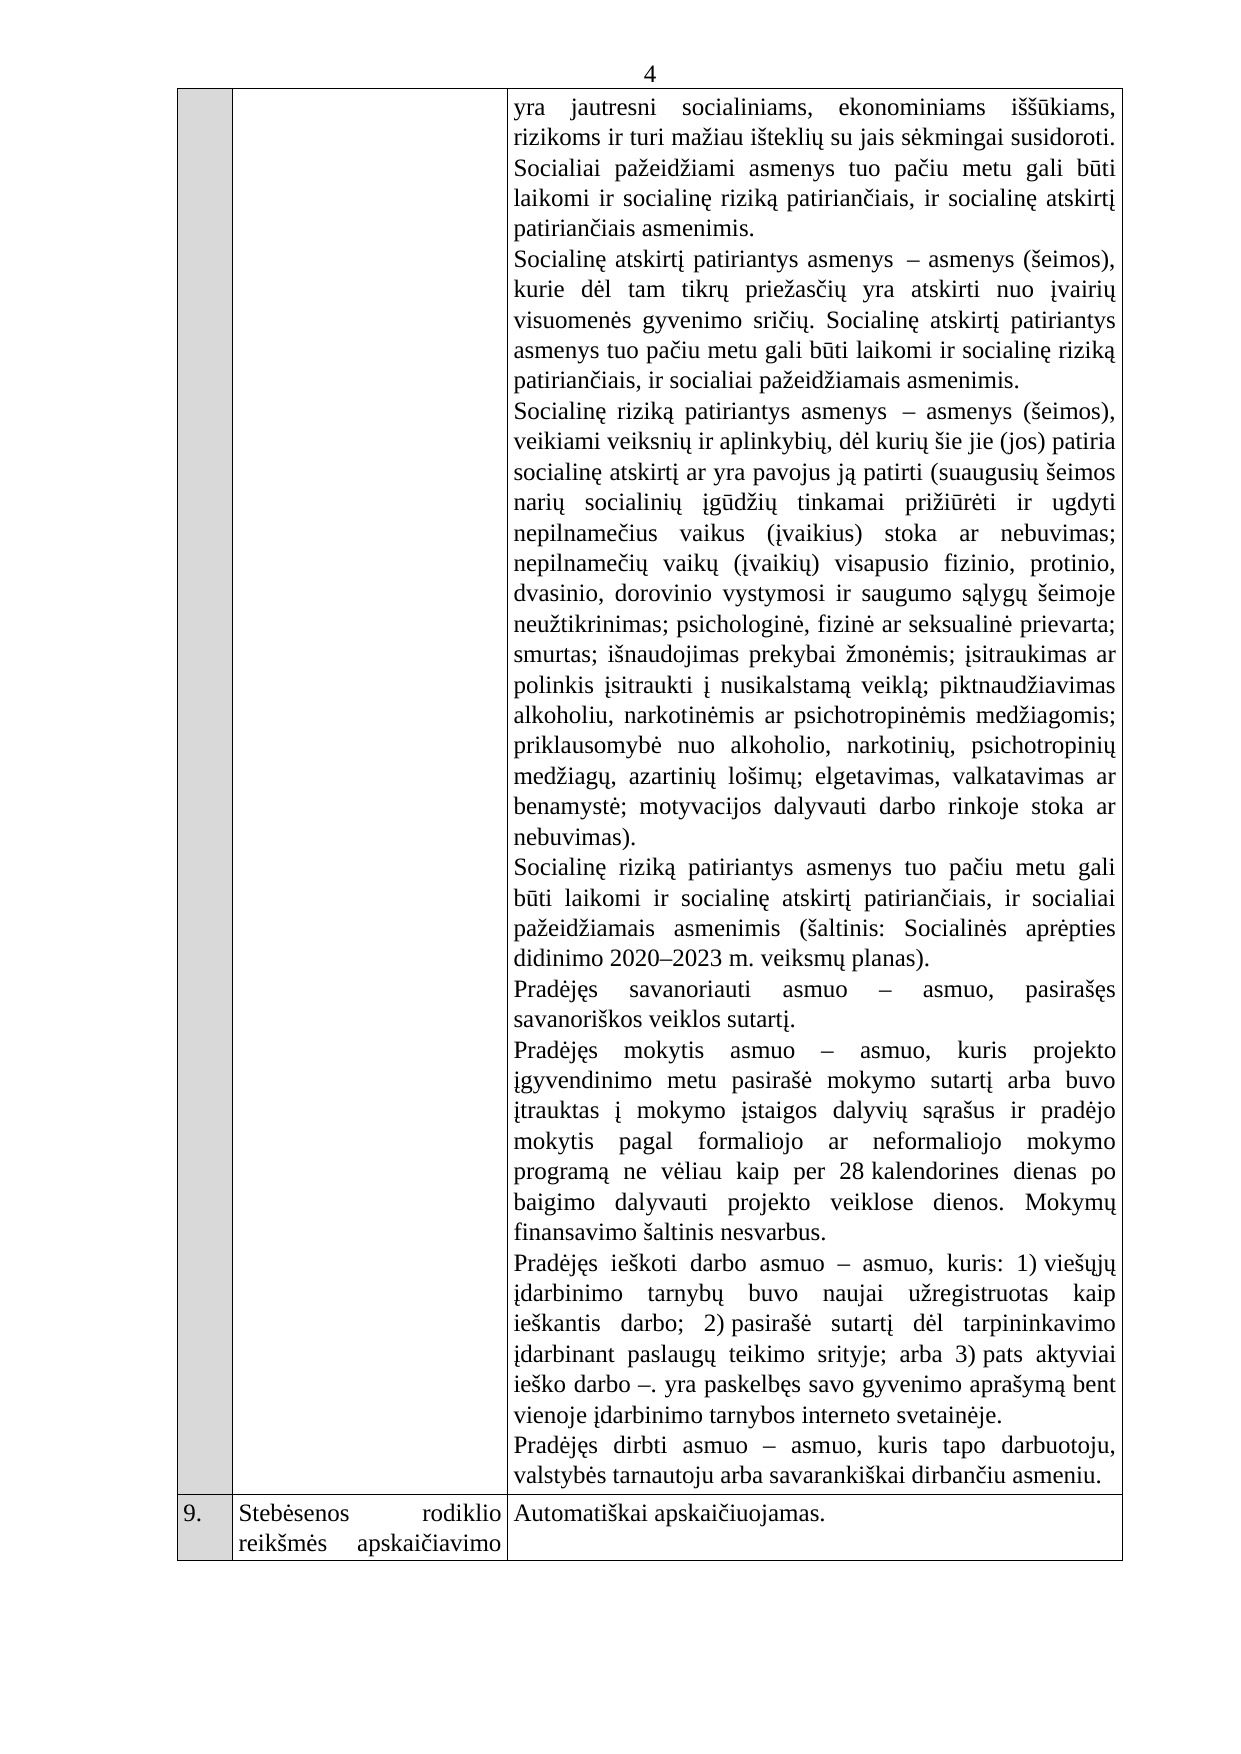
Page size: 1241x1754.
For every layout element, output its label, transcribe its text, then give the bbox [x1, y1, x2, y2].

table_cell Automatiškai apskaičiuojamas. [508, 1495, 1122, 1560]
table_cell Stebėsenos rodiklio reikšmės apskaičiavimo [233, 1495, 507, 1560]
table_cell yra jautresni socialiniams, ekonominiams iššūkiams, rizikoms ir turi mažiau išteklių su jais sėkmingai susidoroti. Socialiai pažeidžiami asmenys tuo pačiu metu gali būti laikomi ir socialinę riziką patiriančiais, ir socialinę atskirtį patiriančiais asmenimis. Socialinę atskirtį patiriantys asmenys – asmenys (šeimos), kurie dėl tam tikrų priežasčių yra atskirti nuo įvairių visuomenės gyvenimo sričių. Socialinę atskirtį patiriantys asmenys tuo pačiu metu gali būti laikomi ir socialinę riziką patiriančiais, ir socialiai pažeidžiamais asmenimis. Socialinę riziką patiriantys asmenys – asmenys (šeimos), veikiami veiksnių ir aplinkybių, dėl kurių šie jie (jos) patiria socialinę atskirtį ar yra pavojus ją patirti (suaugusių šeimos narių socialinių įgūdžių tinkamai prižiūrėti ir ugdyti nepilnamečius vaikus (įvaikius) stoka ar nebuvimas; nepilnamečių vaikų (įvaikių) visapusio fizinio, protinio, dvasinio, dorovinio vystymosi ir saugumo sąlygų šeimoje neužtikrinimas; psichologinė, fizinė ar seksualinė prievarta; smurtas; išnaudojimas prekybai žmonėmis; įsitraukimas ar polinkis įsitraukti į nusikalstamą veiklą; piktnaudžiavimas alkoholiu, narkotinėmis ar psichotropinėmis medžiagomis; priklausomybė nuo alkoholio, narkotinių, psichotropinių medžiagų, azartinių lošimų; elgetavimas, valkatavimas ar benamystė; motyvacijos dalyvauti darbo rinkoje stoka ar nebuvimas). Socialinę riziką patiriantys asmenys tuo pačiu metu gali būti laikomi ir socialinę atskirtį patiriančiais, ir socialiai pažeidžiamais asmenimis (šaltinis: Socialinės aprėpties didinimo 2020–2023 m. veiksmų planas). Pradėjęs savanoriauti asmuo – asmuo, pasirašęs savanoriškos veiklos sutartį. Pradėjęs mokytis asmuo – asmuo, kuris projekto įgyvendinimo metu pasirašė mokymo sutartį arba buvo įtrauktas į mokymo įstaigos dalyvių sąrašus ir pradėjo mokytis pagal formaliojo ar neformaliojo mokymo programą ne vėliau kaip per 28 kalendorines dienas po baigimo dalyvauti projekto veiklose dienos. Mokymų finansavimo šaltinis nesvarbus. Pradėjęs ieškoti darbo asmuo – asmuo, kuris: 1) viešųjų įdarbinimo tarnybų buvo naujai užregistruotas kaip ieškantis darbo; 2) pasirašė sutartį dėl tarpininkavimo įdarbinant paslaugų teikimo srityje; arba 3) pats aktyviai ieško darbo –. yra paskelbęs savo gyvenimo aprašymą bent vienoje įdarbinimo tarnybos interneto svetainėje. Pradėjęs dirbti asmuo – asmuo, kuris tapo darbuotoju, valstybės tarnautoju arba savarankiškai dirbančiu asmeniu. [508, 89, 1122, 1494]
table_cell 9. [178, 1495, 232, 1560]
table_cell [233, 89, 507, 1494]
table_cell [178, 89, 232, 1494]
